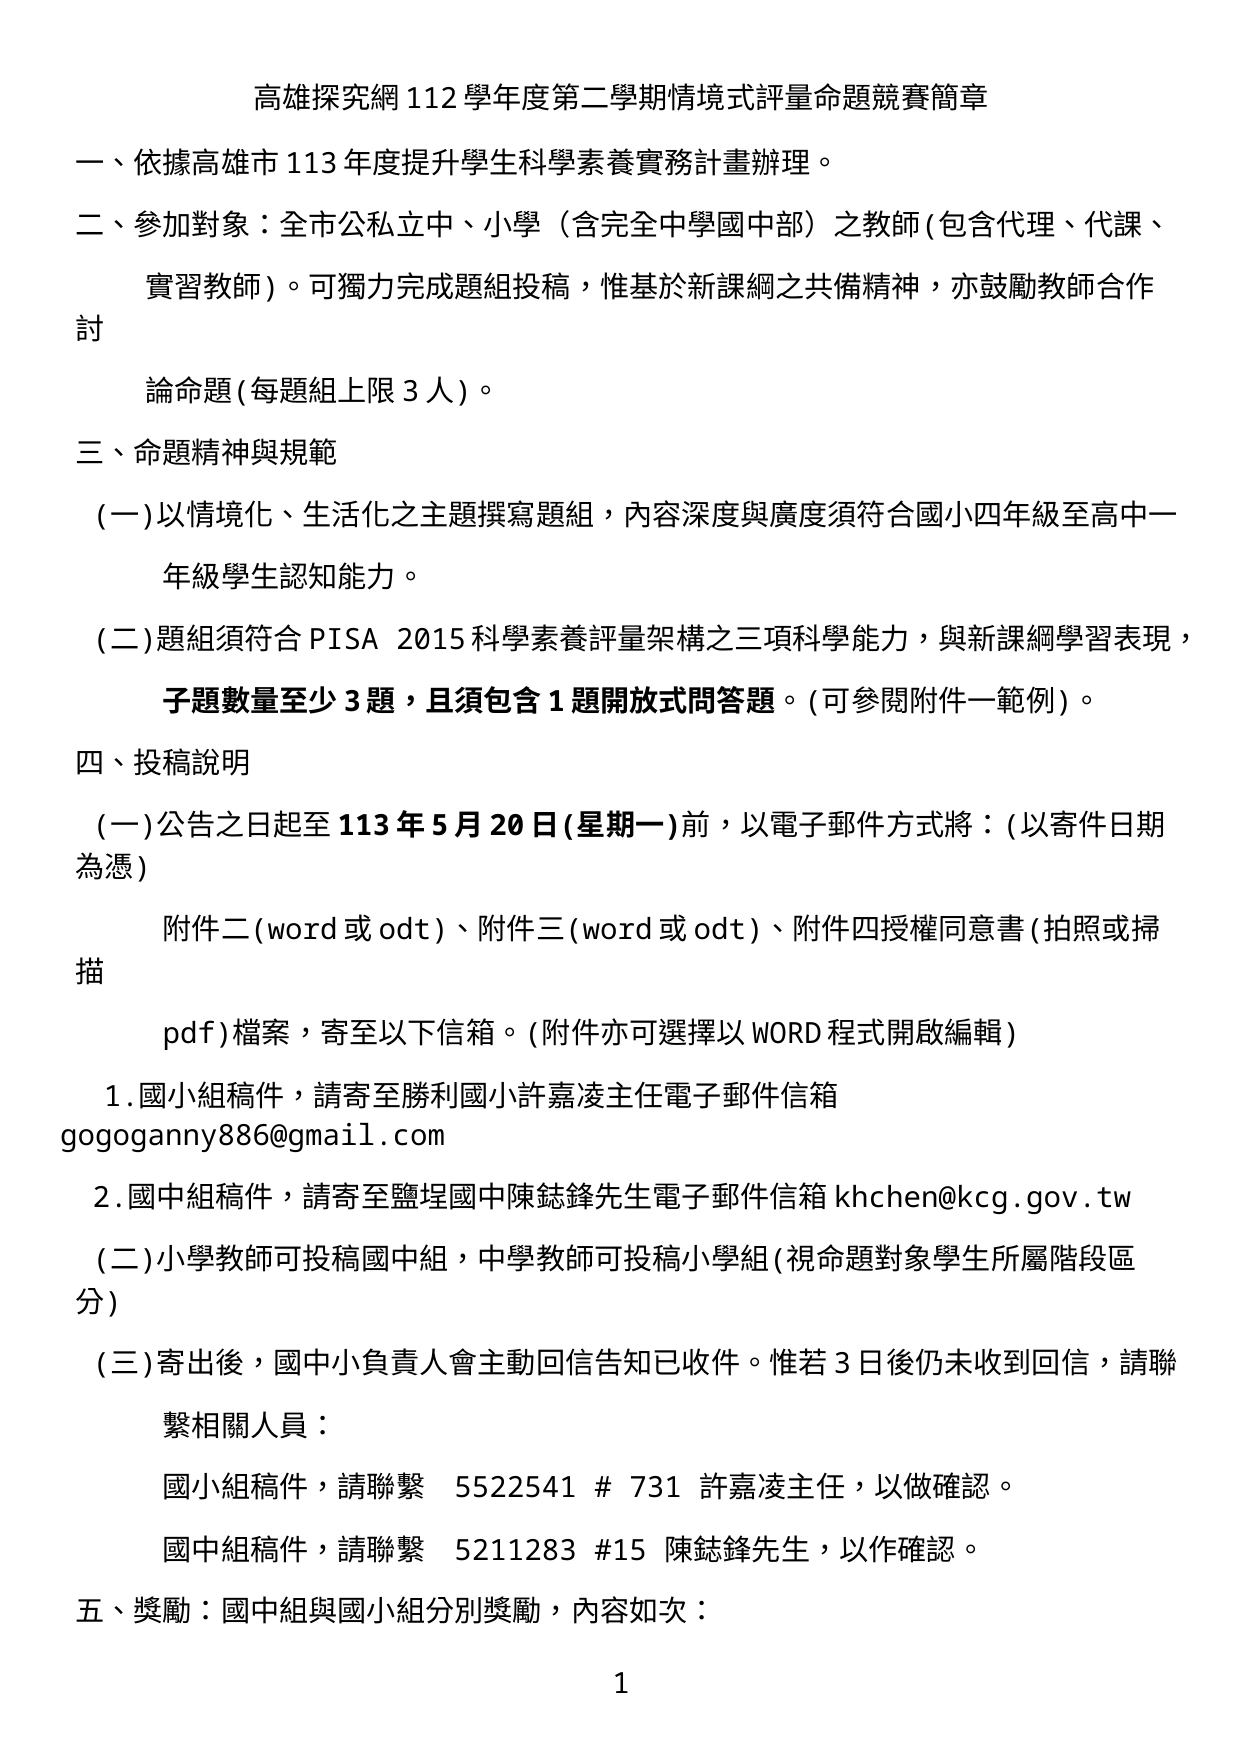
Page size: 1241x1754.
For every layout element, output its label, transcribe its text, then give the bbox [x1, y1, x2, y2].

text (一)以情境化、生活化之主題撰寫題組，內容深度與廣度須符合國小四年級至高中一 [75, 492, 1181, 534]
text 二、參加對象：全市公私立中、小學（含完全中學國中部）之教師(包含代理、代課、 [75, 202, 1181, 244]
text 國中組稿件，請聯繫 5211283 #15 陳鋕鋒先生，以作確認。 [75, 1526, 1181, 1568]
text 一、依據高雄市113年度提升學生科學素養實務計畫辦理。 [75, 139, 1181, 182]
text 論命題(每題組上限3人)。 [75, 368, 1181, 410]
text 五、獎勵：國中組與國小組分別獎勵，內容如次： [75, 1588, 1181, 1630]
text 實習教師)。可獨力完成題組投稿，惟基於新課綱之共備精神，亦鼓勵教師合作討 [75, 263, 1181, 348]
text 國小組稿件，請聯繫 5522541 # 731 許嘉凌主任，以做確認。 [75, 1464, 1181, 1506]
text (三)寄出後，國中小負責人會主動回信告知已收件。惟若3日後仍未收到回信，請聯 [75, 1340, 1181, 1382]
text (一)公告之日起至113年5月20日(星期一)前，以電子郵件方式將：(以寄件日期為憑) [75, 801, 1181, 886]
text 四、投稿說明 [75, 739, 1181, 782]
text 子題數量至少3題，且須包含1題開放式問答題。(可參閱附件一範例)。 [75, 678, 1181, 720]
text (二)小學教師可投稿國中組，中學教師可投稿小學組(視命題對象學生所屬階段區分) [75, 1236, 1181, 1321]
text 2.國中組稿件，請寄至鹽埕國中陳鋕鋒先生電子郵件信箱khchen@kcg.gov.tw [75, 1174, 1181, 1216]
text pdf)檔案，寄至以下信箱。(附件亦可選擇以WORD程式開啟編輯) [75, 1010, 1181, 1052]
text 三、命題精神與規範 [75, 430, 1181, 472]
text (二)題組須符合PISA 2015科學素養評量架構之三項科學能力，與新課綱學習表現， [75, 616, 1181, 658]
text 年級學生認知能力。 [75, 554, 1181, 596]
text 附件二(word或odt)、附件三(word或odt)、附件四授權同意書(拍照或掃描 [75, 906, 1181, 991]
text 高雄探究網112學年度第二學期情境式評量命題競賽簡章 [60, 75, 1181, 117]
text 1.國小組稿件，請寄至勝利國小許嘉凌主任電子郵件信箱gogoganny886@gmail.com [16, 1072, 1181, 1154]
text 繫相關人員： [75, 1402, 1181, 1444]
